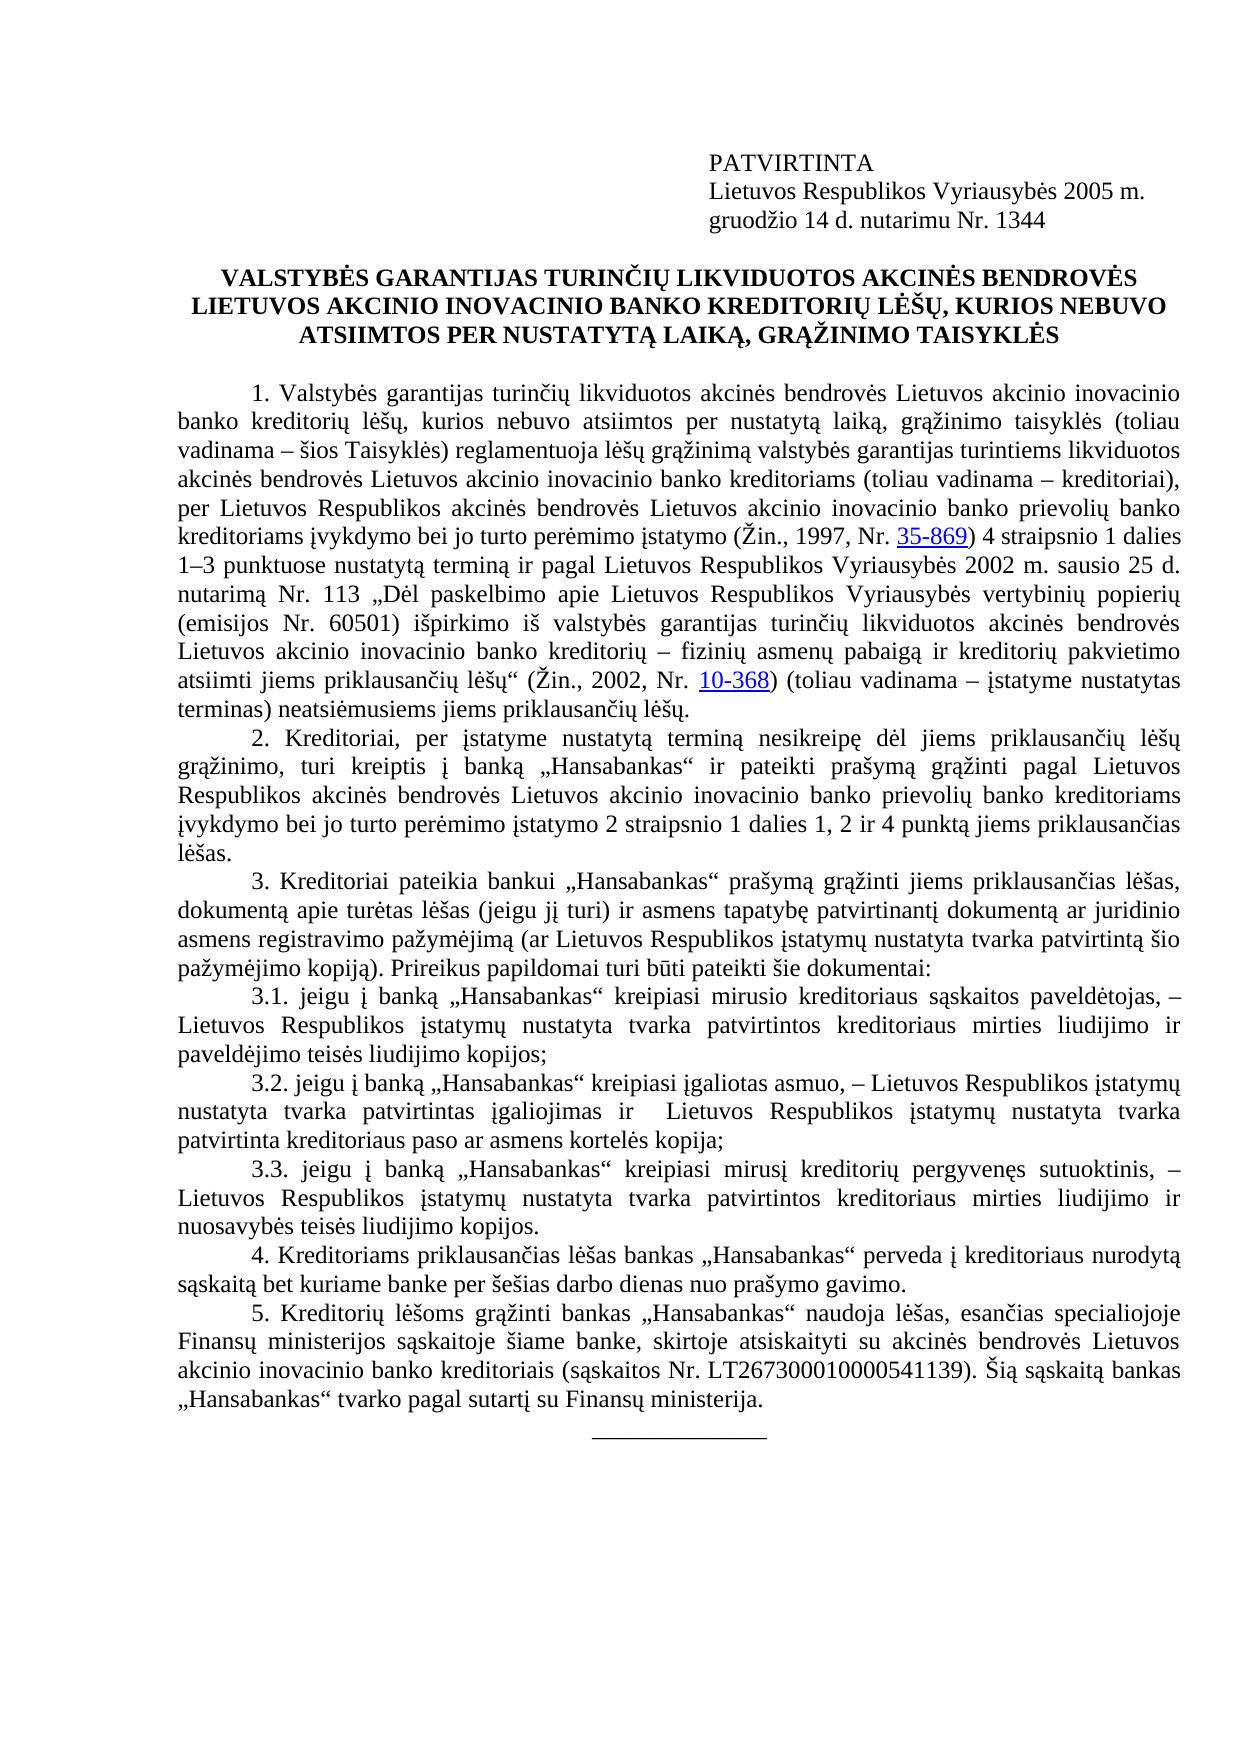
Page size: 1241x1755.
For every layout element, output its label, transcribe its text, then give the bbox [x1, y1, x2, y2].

text 2. Kreditoriai, per įstatyme nustatytą terminą nesikreipę dėl jiems priklausančių lėšų grąžinimo, turi kreiptis į banką „Hansabankas“ ir pateikti prašymą grąžinti pagal Lietuvos Respublikos akcinės bendrovės Lietuvos akcinio inovacinio banko prievolių banko kreditoriams įvykdymo bei jo turto perėmimo įstatymo 2 straipsnio 1 dalies 1, 2 ir 4 punktą jiems priklausančias lėšas. [177, 723, 1181, 866]
text ______________ [177, 1413, 1181, 1441]
text 3. Kreditoriai pateikia bankui „Hansabankas“ prašymą grąžinti jiems priklausančias lėšas, dokumentą apie turėtas lėšas (jeigu jį turi) ir asmens tapatybę patvirtinantį dokumentą ar juridinio asmens registravimo pažymėjimą (ar Lietuvos Respublikos įstatymų nustatyta tvarka patvirtintą šio pažymėjimo kopiją). Prireikus papildomai turi būti pateikti šie dokumentai: [177, 866, 1181, 981]
text Lietuvos Respublikos Vyriausybės 2005 m. [177, 176, 1181, 205]
text 3.1. jeigu į banką „Hansabankas“ kreipiasi mirusio kreditoriaus sąskaitos paveldėtojas, – Lietuvos Respublikos įstatymų nustatyta tvarka patvirtintos kreditoriaus mirties liudijimo ir paveldėjimo teisės liudijimo kopijos; [177, 981, 1181, 1068]
text 5. Kreditorių lėšoms grąžinti bankas „Hansabankas“ naudoja lėšas, esančias specialiojoje Finansų ministerijos sąskaitoje šiame banke, skirtoje atsiskaityti su akcinės bendrovės Lietuvos akcinio inovacinio banko kreditoriais (sąskaitos Nr. LT267300010000541139). Šią sąskaitą bankas „Hansabankas“ tvarko pagal sutartį su Finansų ministerija. [177, 1298, 1181, 1413]
text Patvirtinta [177, 148, 1181, 176]
text 3.2. jeigu į banką „Hansabankas“ kreipiasi įgaliotas asmuo, – Lietuvos Respublikos įstatymų nustatyta tvarka patvirtintas įgaliojimas ir Lietuvos Respublikos įstatymų nustatyta tvarka patvirtinta kreditoriaus paso ar asmens kortelės kopija; [177, 1068, 1181, 1154]
text 3.3. jeigu į banką „Hansabankas“ kreipiasi mirusį kreditorių pergyvenęs sutuoktinis, – Lietuvos Respublikos įstatymų nustatyta tvarka patvirtintos kreditoriaus mirties liudijimo ir nuosavybės teisės liudijimo kopijos. [177, 1154, 1181, 1240]
text 1. Valstybės garantijas turinčių likviduotos akcinės bendrovės Lietuvos akcinio inovacinio banko kreditorių lėšų, kurios nebuvo atsiimtos per nustatytą laiką, grąžinimo taisyklės (toliau vadinama – šios Taisyklės) reglamentuoja lėšų grąžinimą valstybės garantijas turintiems likviduotos akcinės bendrovės Lietuvos akcinio inovacinio banko kreditoriams (toliau vadinama – kreditoriai), per Lietuvos Respublikos akcinės bendrovės Lietuvos akcinio inovacinio banko prievolių banko kreditoriams įvykdymo bei jo turto perėmimo įstatymo (Žin., 1997, Nr. 35-869) 4 straipsnio 1 dalies 1–3 punktuose nustatytą terminą ir pagal Lietuvos Respublikos Vyriausybės 2002 m. sausio 25 d. nutarimą Nr. 113 „Dėl paskelbimo apie Lietuvos Respublikos Vyriausybės vertybinių popierių (emisijos Nr. 60501) išpirkimo iš valstybės garantijas turinčių likviduotos akcinės bendrovės Lietuvos akcinio inovacinio banko kreditorių – fizinių asmenų pabaigą ir kreditorių pakvietimo atsiimti jiems priklausančių lėšų“ (Žin., 2002, Nr. 10-368) (toliau vadinama – įstatyme nustatytas terminas) neatsiėmusiems jiems priklausančių lėšų. [177, 378, 1181, 723]
text gruodžio 14 d. nutarimu Nr. 1344 [177, 205, 1181, 234]
text VALSTYBĖS GARANTIJAS TURINČIŲ LIKVIDUOTOS AKCINĖS BENDROVĖS LIETUVOS AKCINIO INOVACINIO BANKO KREDITORIŲ LĖŠŲ, KURIOS NEBUVO ATSIIMTOS PER NUSTATYTĄ LAIKĄ, GRĄŽINIMO TAISYKLĖS [177, 263, 1181, 349]
text 4. Kreditoriams priklausančias lėšas bankas „Hansabankas“ perveda į kreditoriaus nurodytą sąskaitą bet kuriame banke per šešias darbo dienas nuo prašymo gavimo. [177, 1240, 1181, 1298]
